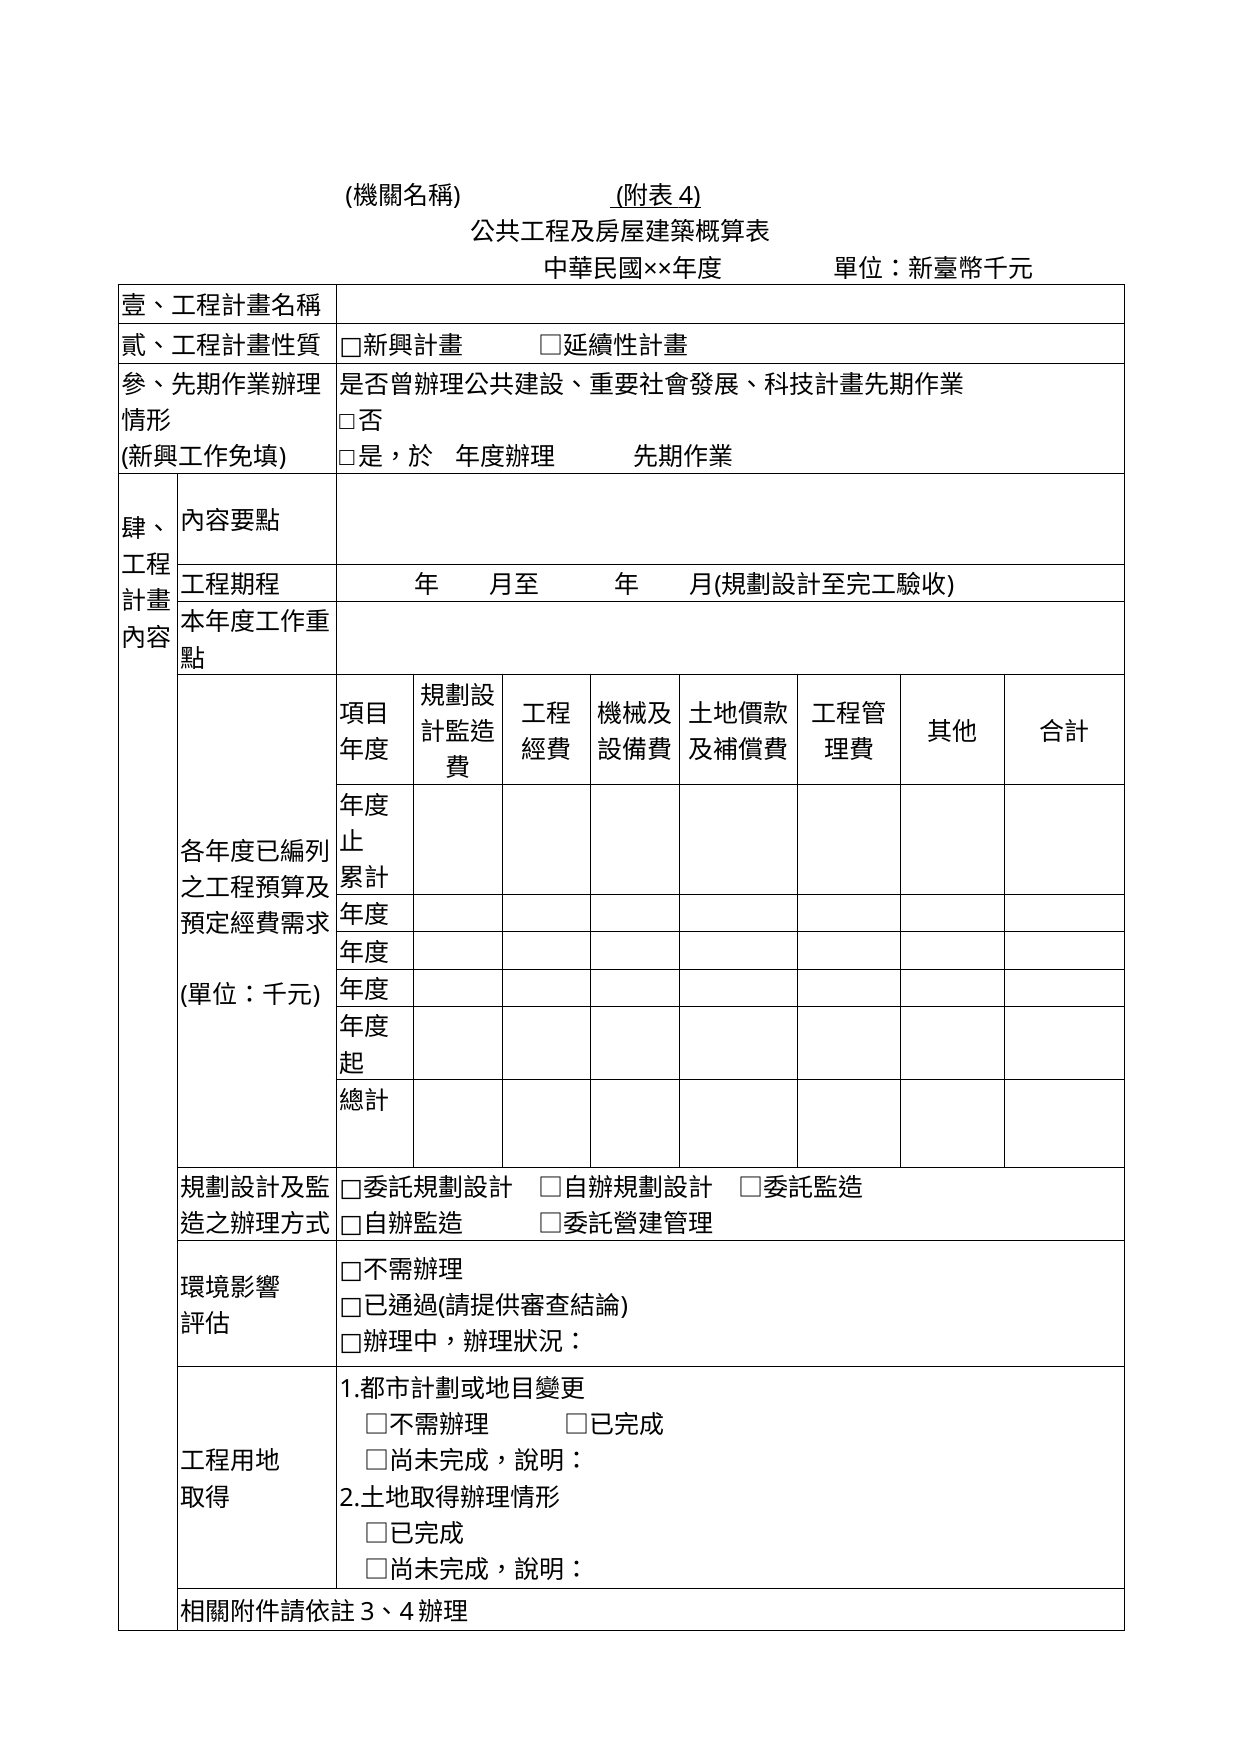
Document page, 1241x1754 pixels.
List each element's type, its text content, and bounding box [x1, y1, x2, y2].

table_cell [680, 1007, 797, 1079]
table_cell 是否曾辦理公共建設、重要社會發展、科技計畫先期作業 否 是，於 年度辦理 先期作業 [337, 364, 1124, 473]
table_cell [798, 895, 900, 931]
table_cell 工程 經費 [503, 675, 590, 784]
table_cell 工程用地 取得 [178, 1367, 336, 1587]
table_cell [591, 895, 679, 931]
table_cell [337, 602, 1124, 674]
table_cell [1005, 932, 1124, 968]
table_cell [798, 785, 900, 894]
table_cell [1005, 785, 1124, 894]
table_cell [901, 970, 1004, 1006]
table_cell 項目 年度 [337, 675, 413, 784]
table_cell □不需辦理 □已通過(請提供審查結論) □辦理中，辦理狀況： [337, 1241, 1124, 1366]
table_cell [680, 1080, 797, 1167]
table_cell 參、先期作業辦理情形 (新興工作免填) [119, 364, 336, 473]
table_cell [798, 932, 900, 968]
table_cell [680, 785, 797, 894]
table_cell [591, 785, 679, 894]
table_cell 1.都市計劃或地目變更 □不需辦理 □已完成 □尚未完成，說明： 2.土地取得辦理情形 □已完成 □尚未完成，說明： [337, 1367, 1124, 1587]
table_cell 肆、工程計畫內容 [119, 474, 177, 1630]
table_cell [901, 895, 1004, 931]
table_cell [798, 970, 900, 1006]
table_cell □委託規劃設計 □自辦規劃設計 □委託監造 □自辦監造 □委託營建管理 [337, 1168, 1124, 1240]
table_cell 環境影響 評估 [178, 1241, 336, 1366]
table_cell [901, 1080, 1004, 1167]
table_cell 土地價款及補償費 [680, 675, 797, 784]
table_cell [680, 932, 797, 968]
table_cell [503, 1080, 590, 1167]
table_cell 工程管理費 [798, 675, 900, 784]
table_cell 各年度已編列之工程預算及預定經費需求 (單位：千元) [178, 675, 336, 1167]
table_cell [414, 970, 502, 1006]
table_header [337, 285, 1124, 322]
table_cell [414, 1007, 502, 1079]
table_cell 規劃設計及監造之辦理方式 [178, 1168, 336, 1240]
table_cell 總計 [337, 1080, 413, 1167]
table_header 壹、工程計畫名稱 [119, 285, 336, 322]
table_cell [591, 970, 679, 1006]
table_cell [901, 932, 1004, 968]
table_cell [414, 895, 502, 931]
table_cell [503, 785, 590, 894]
table_cell 機械及設備費 [591, 675, 679, 784]
table_cell [591, 932, 679, 968]
table_cell 年度止 累計 [337, 785, 413, 894]
table_cell [798, 1080, 900, 1167]
table_cell [680, 970, 797, 1006]
table_cell 年度 [337, 895, 413, 931]
table_cell [337, 474, 1124, 563]
table_cell 本年度工作重點 [178, 602, 336, 674]
table_cell [1005, 1007, 1124, 1079]
table_cell [1005, 970, 1124, 1006]
table_cell [414, 1080, 502, 1167]
table_cell [503, 895, 590, 931]
table_cell 年度 [337, 970, 413, 1006]
table_cell [591, 1007, 679, 1079]
table_cell 其他 [901, 675, 1004, 784]
table_cell [1005, 895, 1124, 931]
table_cell 內容要點 [178, 474, 336, 563]
table_cell 年度起 [337, 1007, 413, 1079]
table_cell [503, 970, 590, 1006]
table_cell 規劃設計監造費 [414, 675, 502, 784]
table_cell [503, 1007, 590, 1079]
table_cell 貳、工程計畫性質 [119, 324, 336, 363]
table_cell □新興計畫 □延續性計畫 [337, 324, 1124, 363]
table_cell [1005, 1080, 1124, 1167]
table_cell [414, 932, 502, 968]
table_cell [680, 895, 797, 931]
table_cell [414, 785, 502, 894]
table_cell [798, 1007, 900, 1079]
table_cell 工程期程 [178, 565, 336, 601]
table_cell [901, 1007, 1004, 1079]
table_cell [591, 1080, 679, 1167]
table_cell [503, 932, 590, 968]
table_cell 相關附件請依註3、4辦理 [178, 1589, 1124, 1630]
text (機關名稱) (附表4) [118, 176, 1122, 212]
text 中華民國××年度 單位：新臺幣千元 [118, 248, 1122, 284]
text 公共工程及房屋建築概算表 [118, 212, 1122, 248]
table_cell 年度 [337, 932, 413, 968]
table_cell [901, 785, 1004, 894]
table_cell 年 月至 年 月(規劃設計至完工驗收) [337, 565, 1124, 601]
table_cell 合計 [1005, 675, 1124, 784]
